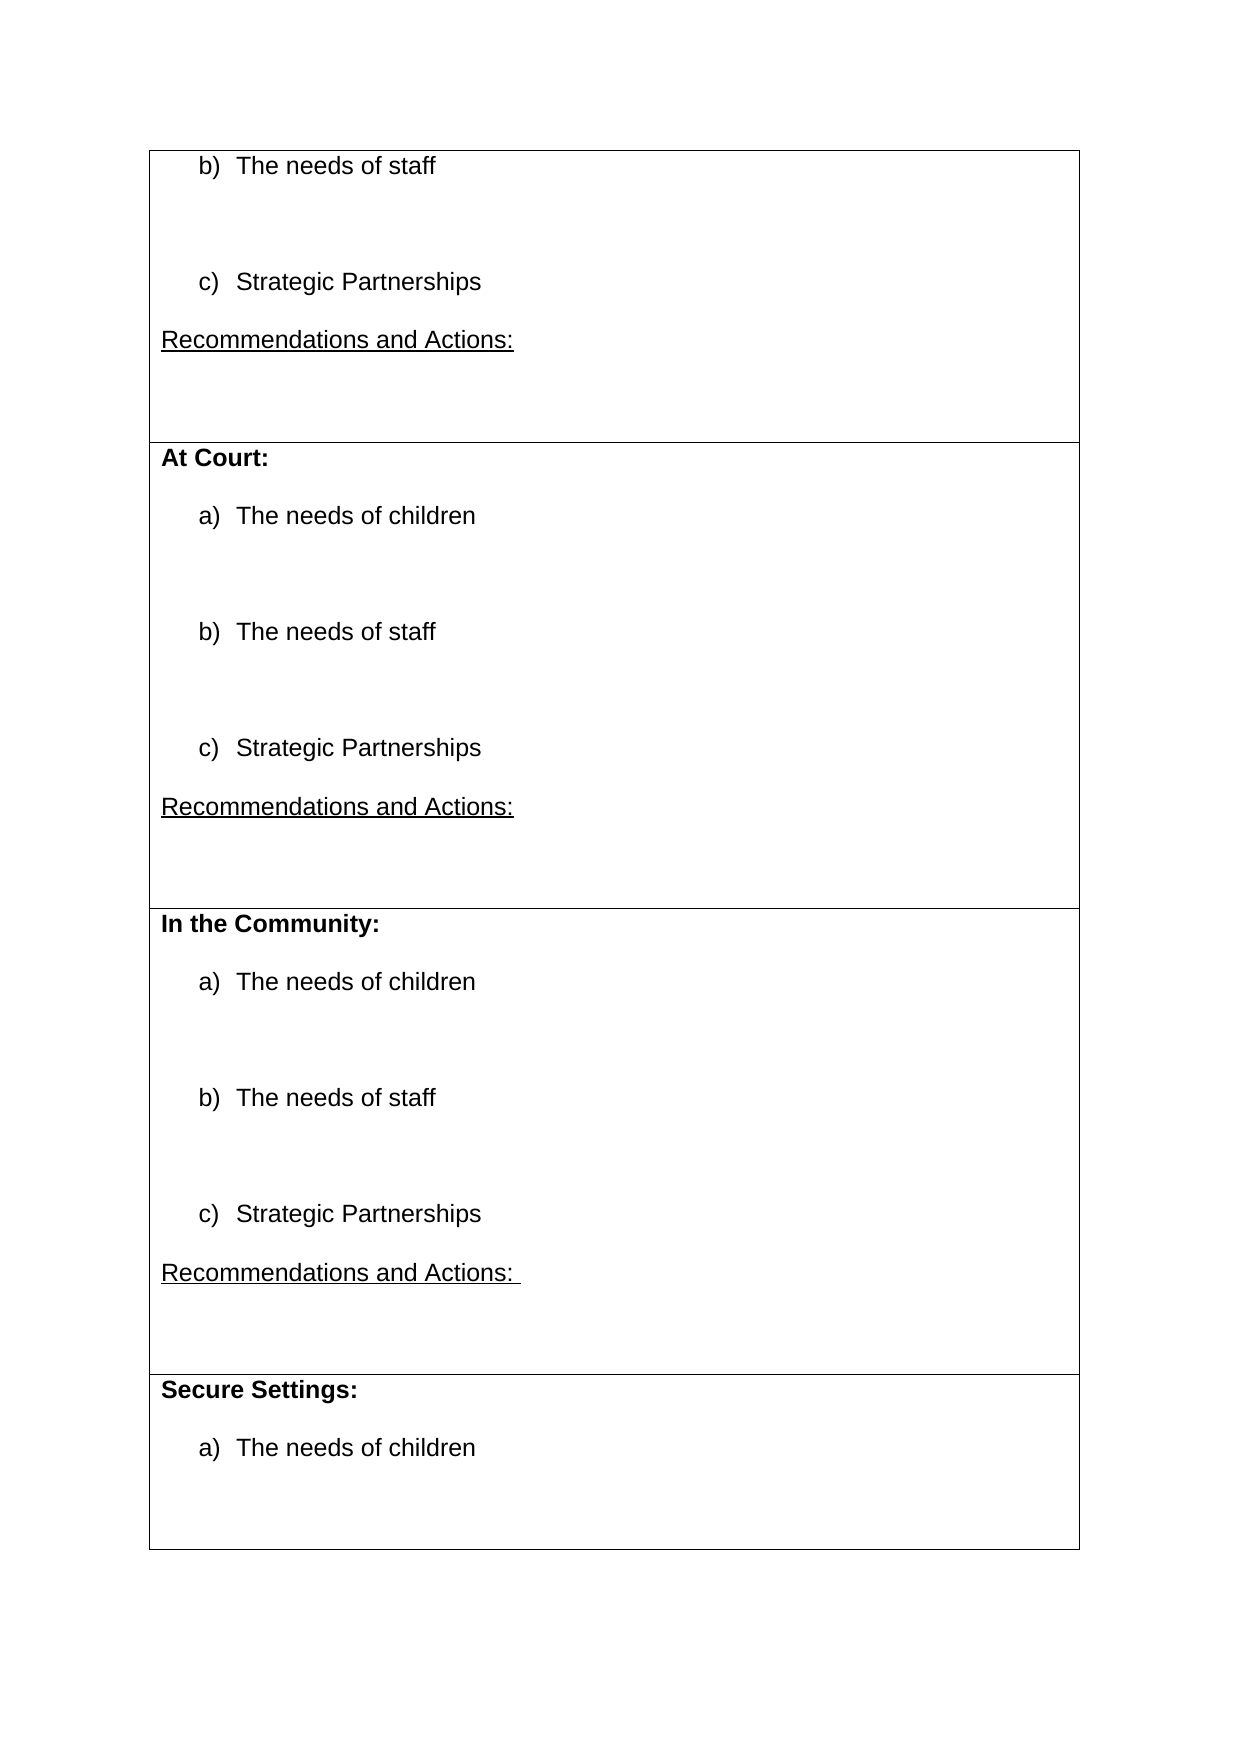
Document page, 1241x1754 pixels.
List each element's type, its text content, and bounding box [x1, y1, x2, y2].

table_cell Secure Settings: The needs of children The needs of staff Strategic Partnerships Recommendations and Actions: [150, 1375, 1079, 1549]
table_cell At Court: The needs of children The needs of staff Strategic Partnerships Recommendations and Actions: [150, 443, 1079, 908]
table_cell Out of Court Disposals: The needs of children The needs of staff Strategic Partnerships Recommendations and Actions: [150, 151, 1079, 442]
table_cell In the Community: The needs of children The needs of staff Strategic Partnerships Recommendations and Actions: [150, 909, 1079, 1374]
